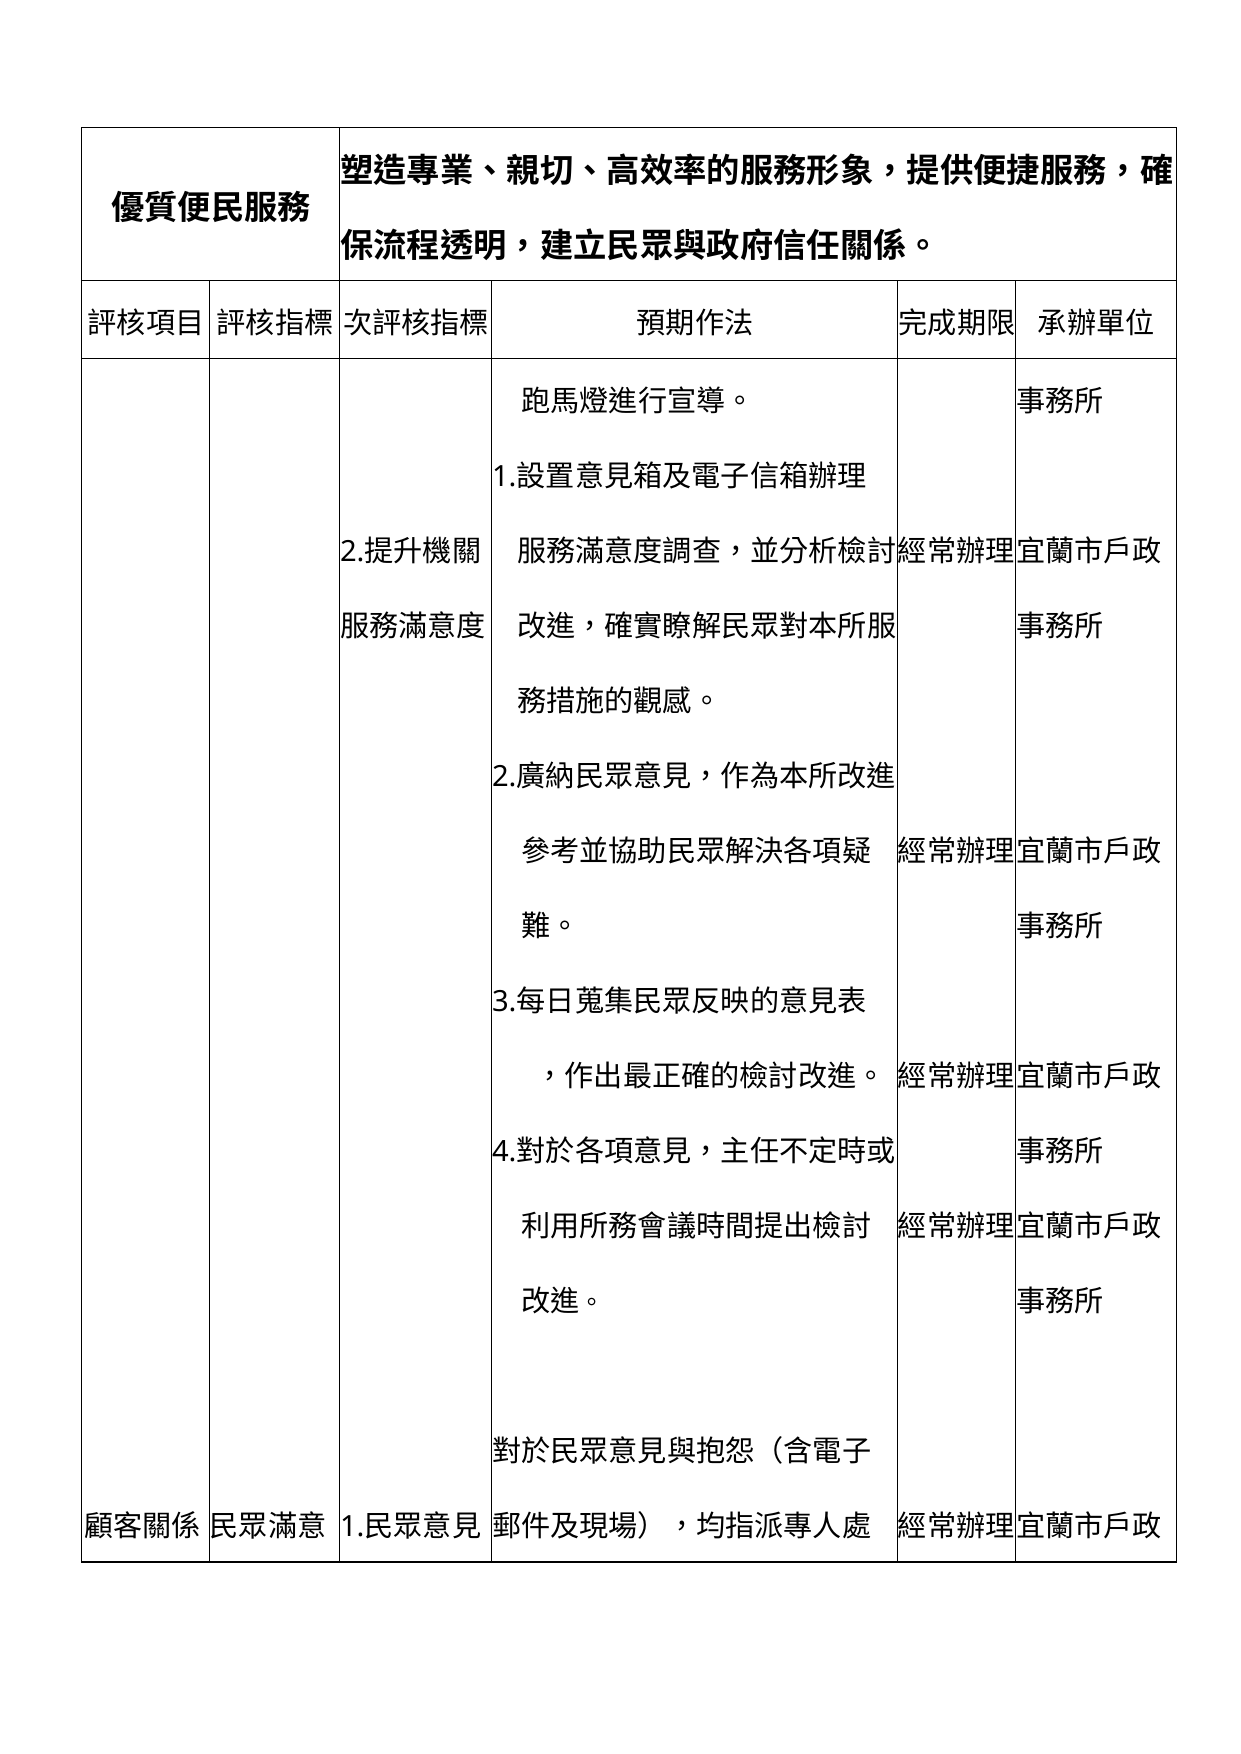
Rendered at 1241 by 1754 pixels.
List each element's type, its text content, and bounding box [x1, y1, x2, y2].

table_cell 經常辦理 經常辦理 經常辦理 經常辦理 經常辦理 [898, 359, 1015, 1561]
table_cell 完成期限 [898, 281, 1015, 358]
table_header 優質便民服務 [82, 128, 339, 280]
table_cell 事務所 宜蘭市戶政事務所 宜蘭市戶政事務所 宜蘭市戶政事務所 宜蘭市戶政事務所 宜蘭市戶政 [1016, 359, 1176, 1561]
table_cell 預期作法 [492, 281, 897, 358]
table_cell 次評核指標 [340, 281, 491, 358]
table_cell 顧客關係 [82, 359, 209, 1561]
table_cell 承辦單位 [1016, 281, 1176, 358]
table_cell 民眾滿意 [210, 359, 339, 1561]
table_cell 2.提升機關 服務滿意度 1.民眾意見 [340, 359, 491, 1561]
table_header 塑造專業、親切、高效率的服務形象，提供便捷服務，確保流程透明，建立民眾與政府信任關係。 [340, 128, 1176, 280]
table_cell 評核項目 [82, 281, 209, 358]
table_cell 評核指標 [210, 281, 339, 358]
table_cell 各服務櫃台執行全功能單一窗口服務，由同一窗口受理各類申辦案件，並隨時檢討服務項目及作為。 戶籍作業相關處理作業程序規定，並隨時配合法令修改或民眾實際需要檢討縮短民眾申辦案件流程提升行政效率。 民眾因故未攜帶他轄戶口名 簿申辦之案件，以所內註記方式辦理，請他方戶所通知所轄戶長辦理換發，節省民眾時間，並落實便民服務。 3.於縣府「為民服務中心」設置請領戶籍謄本櫃台，服務洽公民眾。 1.提供各類申請書表、委託書及同意書等供民眾取用。 2.對於外籍配偶申辦歸化國籍案件，使用跨機關電子閘門認證，運用移民署入出境查詢系統及法務部刑事資料查詢系統，協查當事人入出境及刑事資料，減少當事人往返奔波及所需檢附之書證。 於服務場所及機關網站公布本所聯絡地址、服務電話、傳真機號碼各項受理案件標準作業程序單一窗口服務項目應備證件、作業流程圖等供民眾瀏覽查詢。 對於民眾各項申請案件，於本所網站公布申請需知，並提供各項申請表格供民眾下載，且配合縣府編印申請手冊發送民眾周知。 以機關公文查詢案件時，由專責櫃台負責服務查詢。 各服務櫃台受理案件，於登打申請書詳細核對無訛後，列印由申請人確認，再行存檔。 1.不定期檢視本所辦公場所、無障礙設施及辦公設備，對不適宜之設施立即更新、修繕或汰換改善。提供民眾舒適整潔的洽公環境。 2.持續加強本所環境綠美化、美化佈置。 3.單一窗口服務櫃檯及自動叫號抽牌機，服務次序化，以避免民眾插隊及爭先恐後。 4.提供輕便雨衣，俾便民眾不時之需。 5.響應政府環保政策，積極推動各項節能減碳環保作為，落實垃圾分類及資源回收再利用 。 1.設置核心設施：無障礙設施（無障礙專用電梯及斜坡道）以利身障及年長者申辦戶政業務。 2.本所設有65歲以上年長民眾貼心服務專屬櫃台。 3.本所樓下設有服務鈴，供身心障礙或老弱婦孺方便辦理。 4.設置服務台、民眾書寫台、飲水機、宣導資料。 5.其他設施：架設老花眼鏡。 本所服務場所各項設施隨時 維護更新，並設專人完善管理，以符合民眾需要。 加強同仁臨櫃禮儀，積極推動服務作為，服務同仁並主動關心民眾，協助民眾檢查攜帶證件是否備齊並告知辦理程序，以縮短民眾等候時間。 1.配合縣府辦理不定時電話禮貌測試，強化同仁電話禮儀，藉以提昇服務效能。 2.派遣同仁參加為民服務講習訓練，加強同仁專業知能，以提升員工服務品質。 1.對於民眾申辦之案件,主動且正確地提供與問題有關完整資訊給予詢問民眾，對於證件未齊者並開立「一次告知單」，避免民眾來回補件時間。 2.利用所務會議等公開場合辦 理法令研討，提升同仁回應問題之精準及內容的正確率，藉以提昇同仁專業知識及業務處理流程熟悉度。 3.利用網路連結內政部戶政司資訊網站提供同仁參閱最新戶政法令規定。 1.加強與里內各機關及社區聯繫，加強宣導各項便民服務。 2.本所設置「LED字幕機」適 時將政策及法令規定，透過跑馬燈進行宣導。 1.設置意見箱及電子信箱辦理 服務滿意度調查，並分析檢討改進，確實瞭解民眾對本所服務措施的觀感。 2.廣納民眾意見，作為本所改進參考並協助民眾解決各項疑難。 3.每日蒐集民眾反映的意見表 ，作出最正確的檢討改進。 4.對於各項意見，主任不定時或利用所務會議時間提出檢討改進。 對於民眾意見與抱怨（含電子 郵件及現場），均指派專人處理與溝通，且定期檢討。 對於民眾意見與抱怨，均給予 妥善處理，權責屬本所者當即 進行改進，屬於上級機關者即 陳報上級。 [492, 359, 897, 1561]
